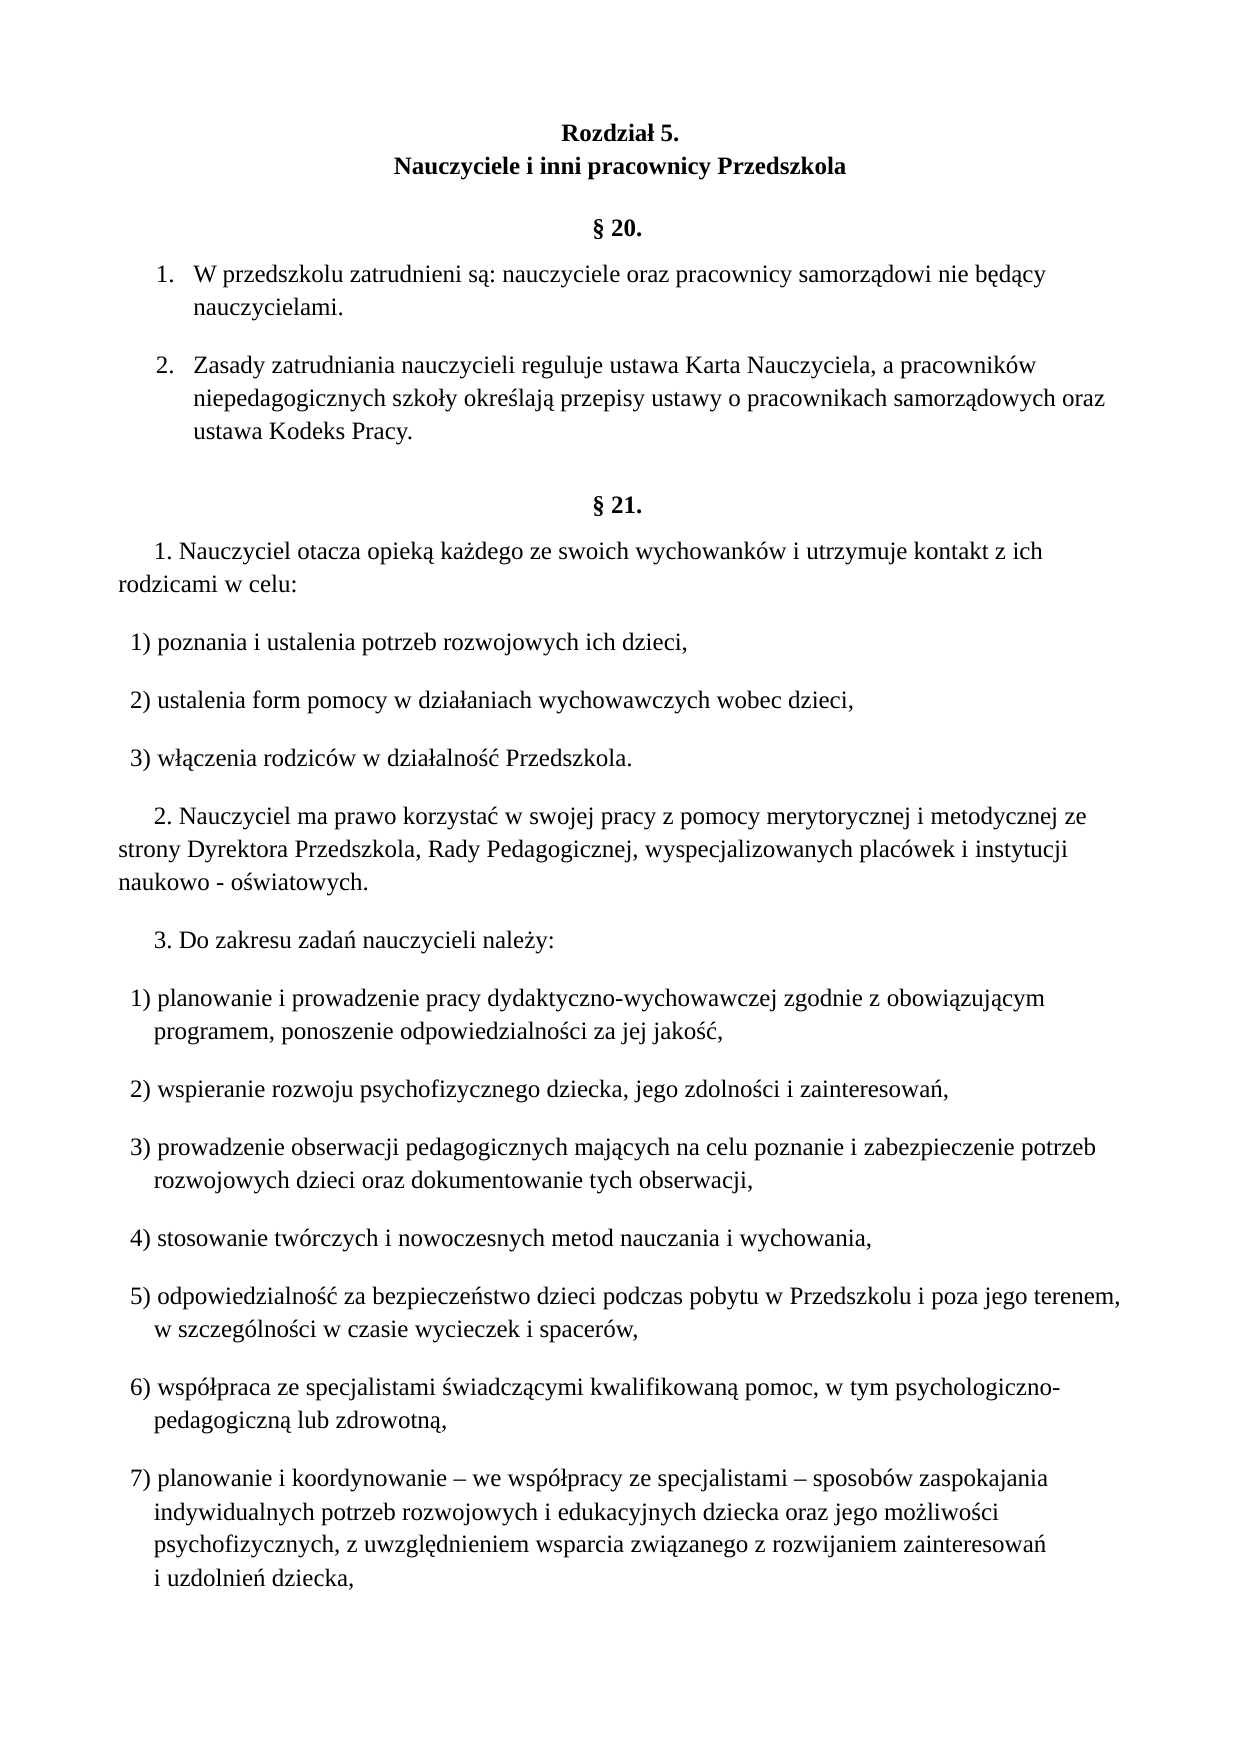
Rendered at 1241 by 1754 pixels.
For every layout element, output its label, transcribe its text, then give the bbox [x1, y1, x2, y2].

text Rozdział 5. Nauczyciele i inni pracownicy Przedszkola [118, 118, 1122, 180]
text 4) stosowanie twórczych i nowoczesnych metod nauczania i wychowania, [130, 1223, 1122, 1252]
text 3) prowadzenie obserwacji pedagogicznych mających na celu poznanie i zabezpieczenie potrzeb rozwojowych dzieci oraz dokumentowanie tych obserwacji, [130, 1132, 1122, 1194]
text 2. Nauczyciel ma prawo korzystać w swojej pracy z pomocy merytorycznej i metodycznej ze strony Dyrektora Przedszkola, Rady Pedagogicznej, wyspecjalizowanych placówek i instytucji naukowo - oświatowych. [118, 801, 1122, 896]
text 1) planowanie i prowadzenie pracy dydaktyczno-wychowawczej zgodnie z obowiązującym programem, ponoszenie odpowiedzialności za jej jakość, [130, 983, 1122, 1045]
text 2) ustalenia form pomocy w działaniach wychowawczych wobec dzieci, [130, 685, 1122, 714]
text 2) wspieranie rozwoju psychofizycznego dziecka, jego zdolności i zainteresowań, [130, 1074, 1122, 1103]
text 3) włączenia rodziców w działalność Przedszkola. [130, 743, 1122, 772]
list Zasady zatrudniania nauczycieli reguluje ustawa Karta Nauczyciela, a pracowników niepedagogicznych szkoły określają przepisy ustawy o pracownikach samorządowych oraz ustawa Kodeks Pracy. [156, 350, 1122, 445]
list W przedszkolu zatrudnieni są: nauczyciele oraz pracownicy samorządowi nie będący nauczycielami. [156, 259, 1122, 321]
text 1. Nauczyciel otacza opieką każdego ze swoich wychowanków i utrzymuje kontakt z ich rodzicami w celu: [118, 536, 1122, 598]
text 3. Do zakresu zadań nauczycieli należy: [118, 925, 1122, 954]
text 6) współpraca ze specjalistami świadczącymi kwalifikowaną pomoc, w tym psychologiczno-pedagogiczną lub zdrowotną, [130, 1372, 1122, 1434]
text § 20. [118, 213, 1122, 242]
text 5) odpowiedzialność za bezpieczeństwo dzieci podczas pobytu w Przedszkolu i poza jego terenem, w szczególności w czasie wycieczek i spacerów, [130, 1281, 1122, 1343]
text § 21. [118, 491, 1122, 519]
text 1) poznania i ustalenia potrzeb rozwojowych ich dzieci, [130, 627, 1122, 656]
text 7) planowanie i koordynowanie – we współpracy ze specjalistami – sposobów zaspokajania indywidualnych potrzeb rozwojowych i edukacyjnych dziecka oraz jego możliwości psychofizycznych, z uwzględnieniem wsparcia związanego z rozwijaniem zainteresowań i uzdolnień dziecka, [130, 1463, 1122, 1591]
